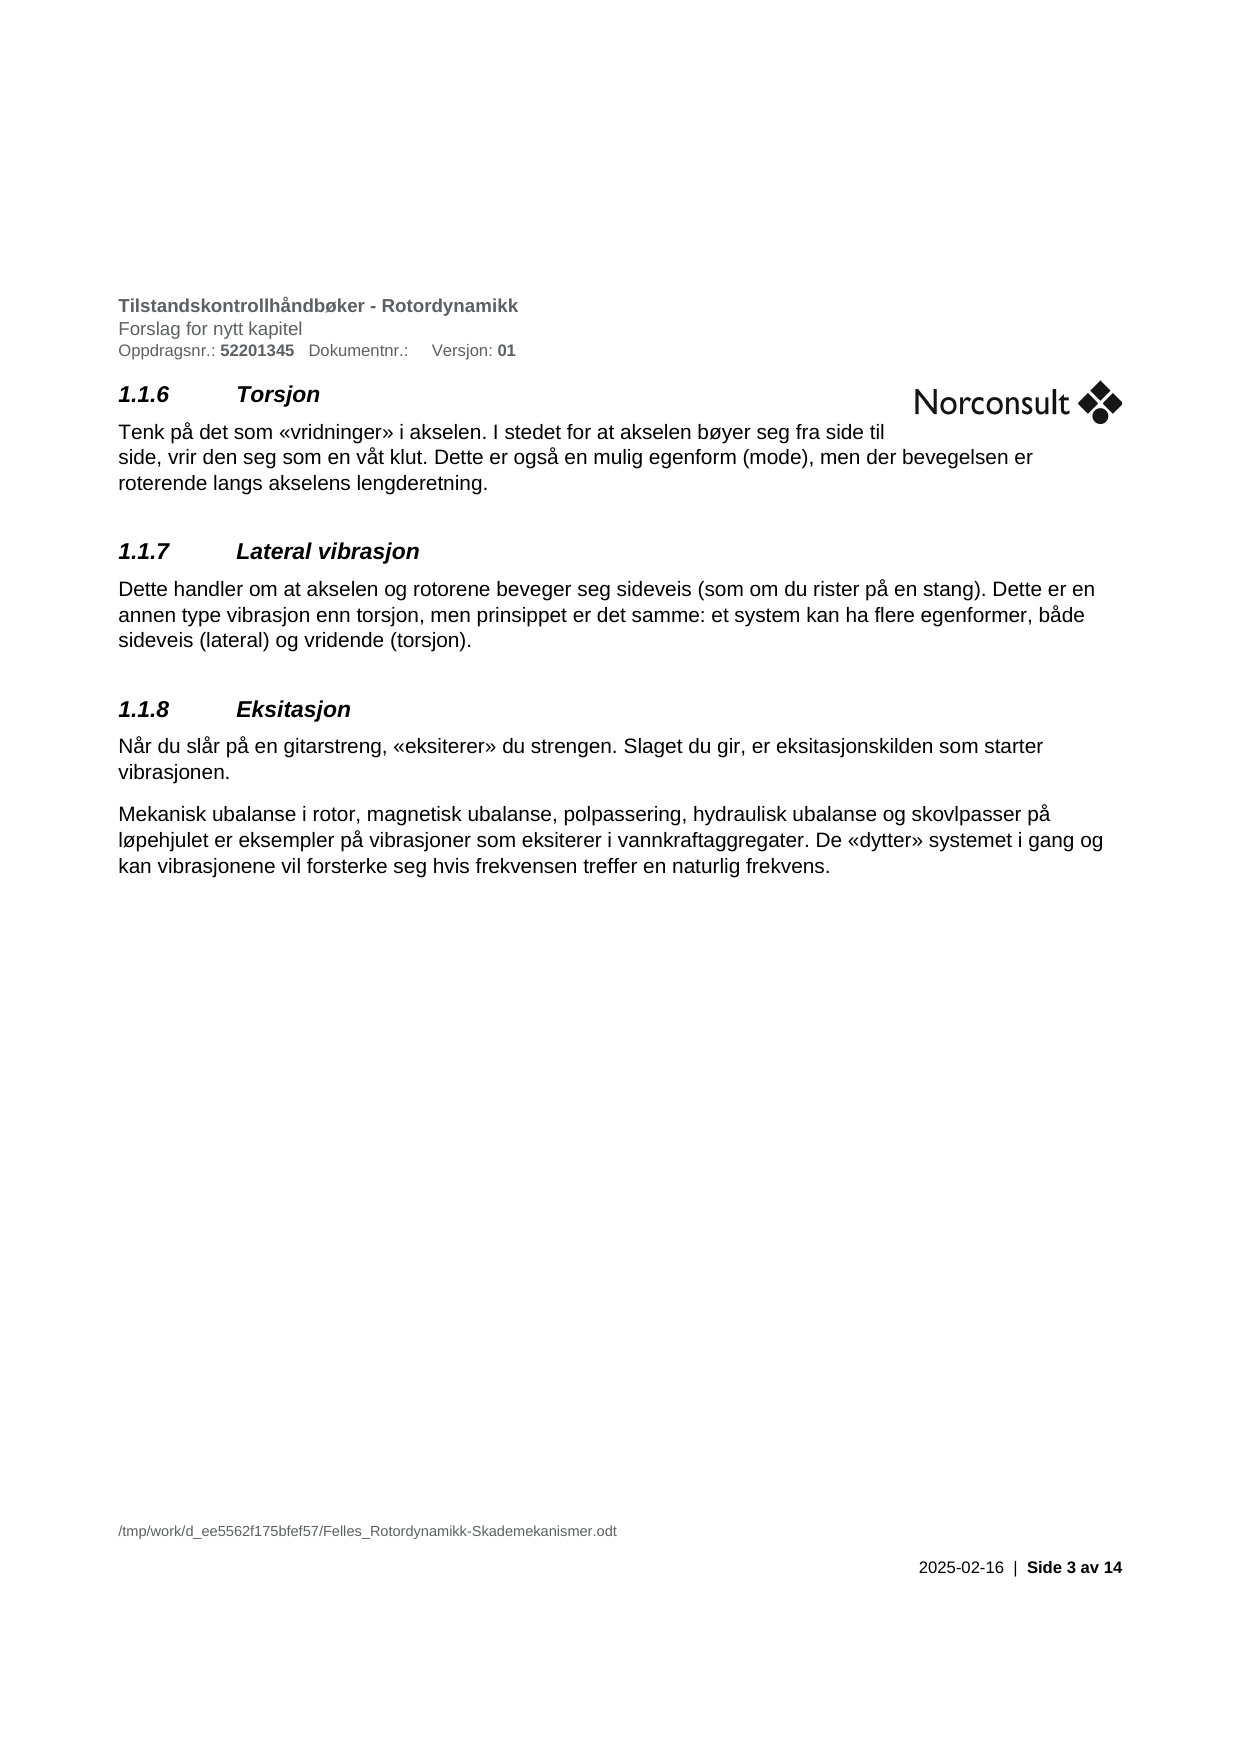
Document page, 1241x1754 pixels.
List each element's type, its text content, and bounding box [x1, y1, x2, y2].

text Dette handler om at akselen og rotorene beveger seg sideveis (som om du rister på en stang). Dette er en annen type vibrasjon enn torsjon, men prinsippet er det samme: et system kan ha flere egenformer, både sideveis (lateral) og vridende (torsjon). [118, 577, 1122, 652]
subtitle Lateral vibrasjon [118, 538, 1122, 564]
text Mekanisk ubalanse i rotor, magnetisk ubalanse, polpassering, hydraulisk ubalanse og skovlpasser på løpehjulet er eksempler på vibrasjoner som eksiterer i vannkraftaggregater. De «dytter» systemet i gang og kan vibrasjonene vil forsterke seg hvis frekvensen treffer en naturlig frekvens. [118, 802, 1122, 877]
subtitle Torsjon [118, 381, 915, 407]
subtitle Eksitasjon [118, 696, 1122, 722]
text Tenk på det som «vridninger» i akselen. I stedet for at akselen bøyer seg fra side til side, vrir den seg som en våt klut. Dette er også en mulig egenform (mode), men der bevegelsen er roterende langs akselens lengderetning. [118, 419, 1122, 495]
text Når du slår på en gitarstreng, «eksiterer» du strengen. Slaget du gir, er eksitasjonskilden som starter vibrasjonen. [118, 734, 1122, 784]
